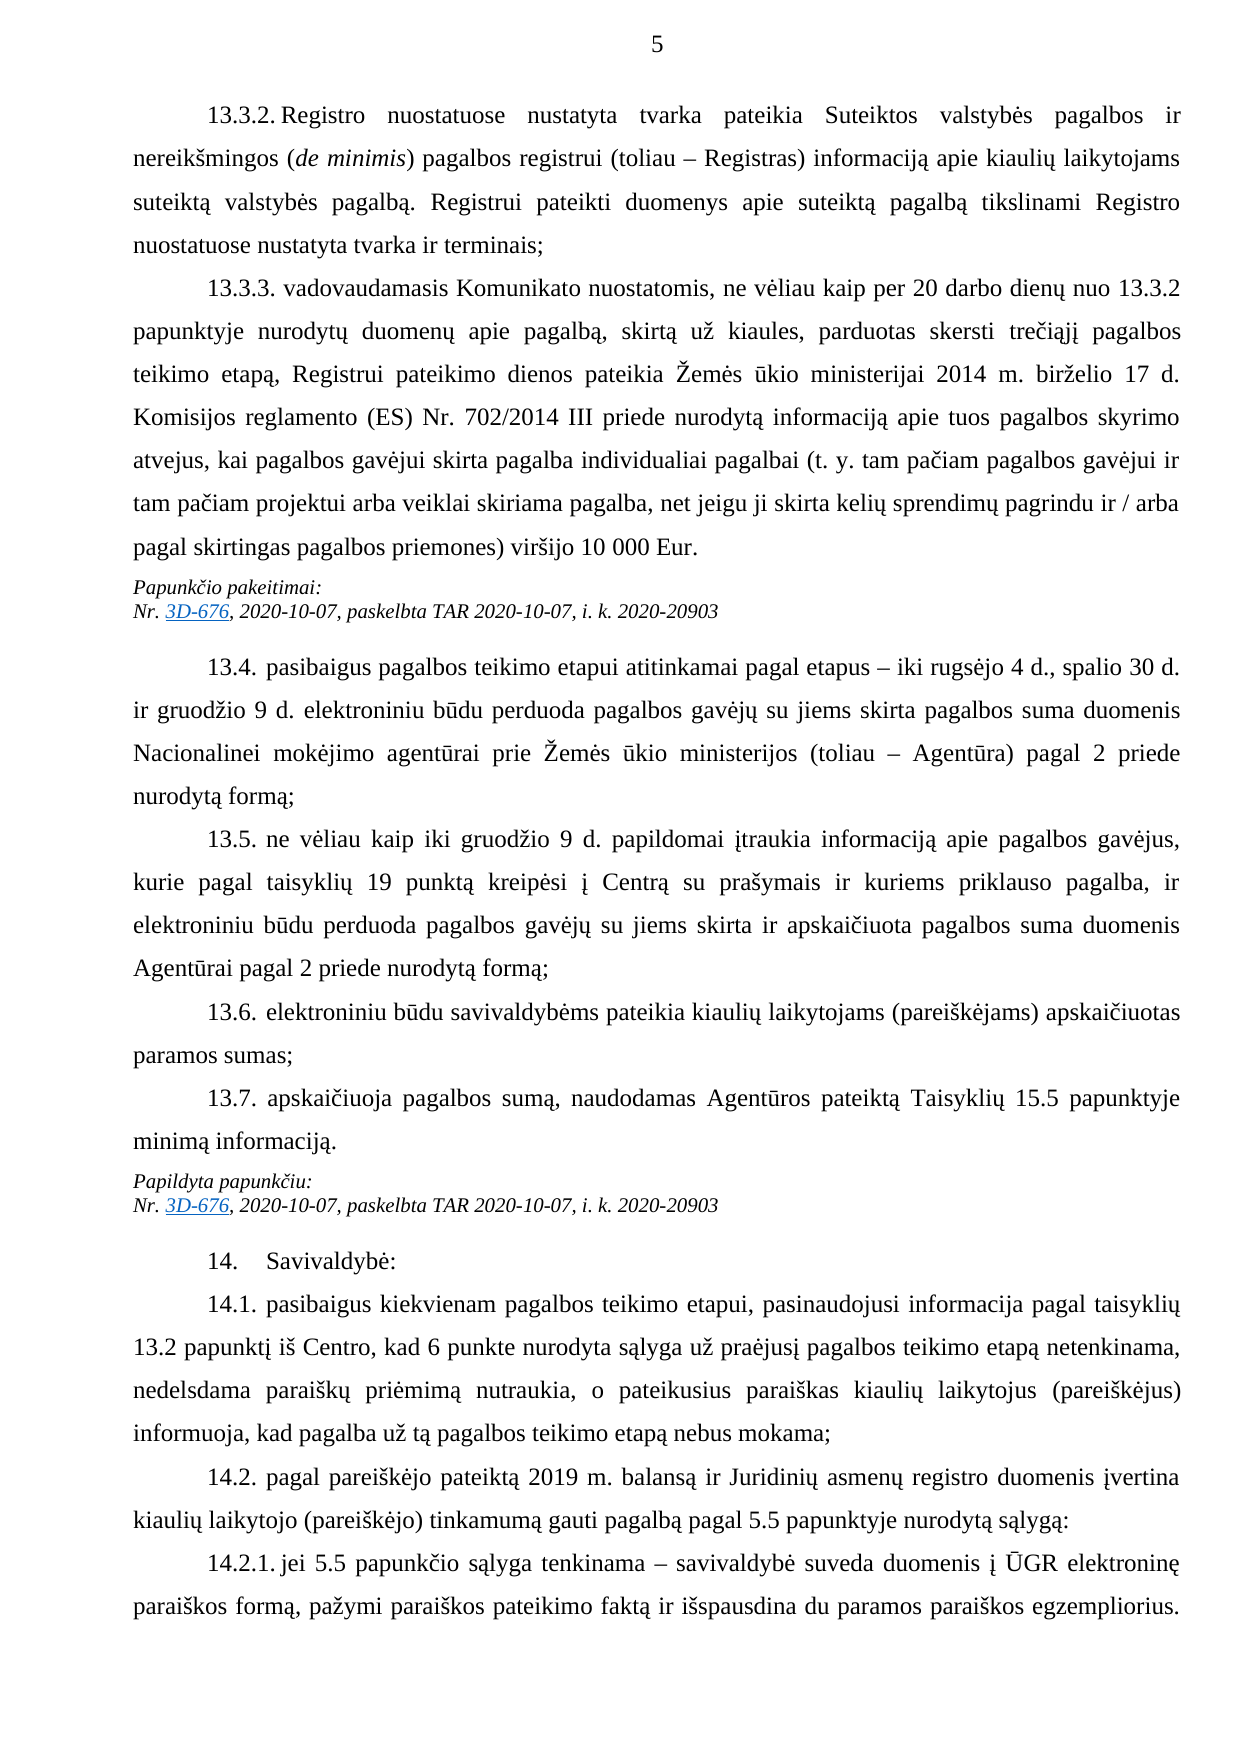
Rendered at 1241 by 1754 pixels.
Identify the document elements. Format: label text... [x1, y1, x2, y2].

text 13.6. elektroniniu būdu savivaldybėms pateikia kiaulių laikytojams (pareiškėjams) apskaičiuotas paramos sumas; [133, 997, 1181, 1068]
text 14. Savivaldybė: [133, 1246, 1181, 1275]
text 13.5. ne vėliau kaip iki gruodžio 9 d. papildomai įtraukia informaciją apie pagalbos gavėjus, kurie pagal taisyklių 19 punktą kreipėsi į Centrą su prašymais ir kuriems priklauso pagalba, ir elektroniniu būdu perduoda pagalbos gavėjų su jiems skirta ir apskaičiuota pagalbos suma duomenis Agentūrai pagal 2 priede nurodytą formą; [133, 824, 1181, 982]
text 13.3.2. Registro nuostatuose nustatyta tvarka pateikia Suteiktos valstybės pagalbos ir nereikšmingos (de minimis) pagalbos registrui (toliau – Registras) informaciją apie kiaulių laikytojams suteiktą valstybės pagalbą. Registrui pateikti duomenys apie suteiktą pagalbą tikslinami Registro nuostatuose nustatyta tvarka ir terminais; [133, 100, 1181, 258]
text 14.1. pasibaigus kiekvienam pagalbos teikimo etapui, pasinaudojusi informacija pagal taisyklių 13.2 papunktį iš Centro, kad 6 punkte nurodyta sąlyga už praėjusį pagalbos teikimo etapą netenkinama, nedelsdama paraiškų priėmimą nutraukia, o pateikusius paraiškas kiaulių laikytojus (pareiškėjus) informuoja, kad pagalba už tą pagalbos teikimo etapą nebus mokama; [133, 1289, 1181, 1447]
text Papunkčio pakeitimai: [133, 575, 1181, 599]
text Papildyta papunkčiu: [133, 1169, 1181, 1193]
text 13.3.3. vadovaudamasis Komunikato nuostatomis, ne vėliau kaip per 20 darbo dienų nuo 13.3.2 papunktyje nurodytų duomenų apie pagalbą, skirtą už kiaules, parduotas skersti trečiąjį pagalbos teikimo etapą, Registrui pateikimo dienos pateikia Žemės ūkio ministerijai 2014 m. birželio 17 d. Komisijos reglamento (ES) Nr. 702/2014 III priede nurodytą informaciją apie tuos pagalbos skyrimo atvejus, kai pagalbos gavėjui skirta pagalba individualiai pagalbai (t. y. tam pačiam pagalbos gavėjui ir tam pačiam projektui arba veiklai skiriama pagalba, net jeigu ji skirta kelių sprendimų pagrindu ir / arba pagal skirtingas pagalbos priemones) viršijo 10 000 Eur. [133, 273, 1181, 560]
text Nr. 3D-676, 2020-10-07, paskelbta TAR 2020-10-07, i. k. 2020-20903 [133, 599, 1181, 623]
text 14.2.1. jei 5.5 papunkčio sąlyga tenkinama – savivaldybė suveda duomenis į ŪGR elektroninę paraiškos formą, pažymi paraiškos pateikimo faktą ir išspausdina du paramos paraiškos egzempliorius. [133, 1548, 1181, 1620]
text 13.4. pasibaigus pagalbos teikimo etapui atitinkamai pagal etapus – iki rugsėjo 4 d., spalio 30 d. ir gruodžio 9 d. elektroniniu būdu perduoda pagalbos gavėjų su jiems skirta pagalbos suma duomenis Nacionalinei mokėjimo agentūrai prie Žemės ūkio ministerijos (toliau – Agentūra) pagal 2 priede nurodytą formą; [133, 652, 1181, 810]
text 14.2. pagal pareiškėjo pateiktą 2019 m. balansą ir Juridinių asmenų registro duomenis įvertina kiaulių laikytojo (pareiškėjo) tinkamumą gauti pagalbą pagal 5.5 papunktyje nurodytą sąlygą: [133, 1462, 1181, 1533]
text 13.7. apskaičiuoja pagalbos sumą, naudodamas Agentūros pateiktą Taisyklių 15.5 papunktyje minimą informaciją. [133, 1083, 1181, 1155]
text Nr. 3D-676, 2020-10-07, paskelbta TAR 2020-10-07, i. k. 2020-20903 [133, 1193, 1181, 1217]
